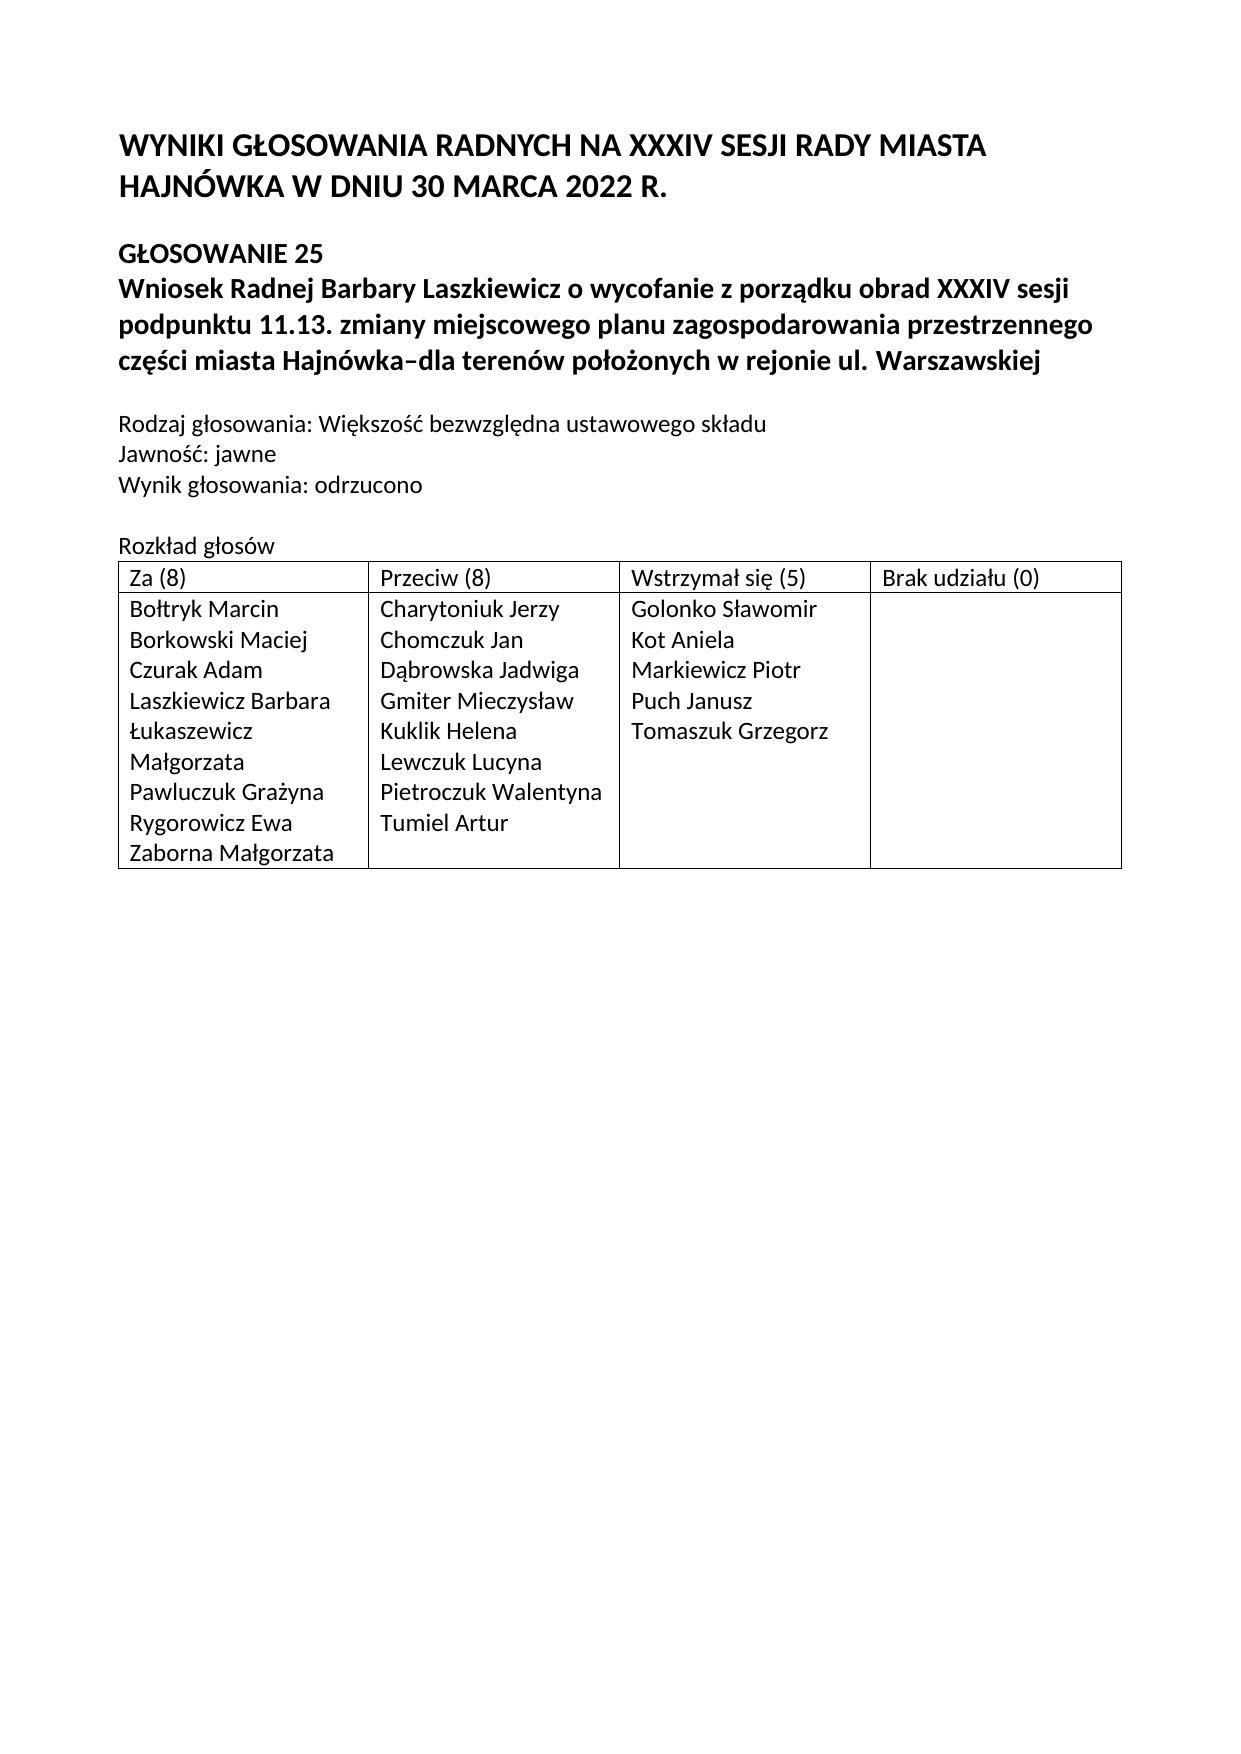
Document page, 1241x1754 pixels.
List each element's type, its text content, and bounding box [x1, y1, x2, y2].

table_header Wstrzymał się (5) [620, 562, 870, 592]
table_cell Charytoniuk Jerzy Chomczuk Jan Dąbrowska Jadwiga Gmiter Mieczysław Kuklik Helena Lewczuk Lucyna Pietroczuk Walentyna Tumiel Artur [369, 593, 619, 868]
subtitle Wniosek Radnej Barbary Laszkiewicz o wycofanie z porządku obrad XXXIV sesji podpunktu 11.13. zmiany miejscowego planu zagospodarowania przestrzennego części miasta Hajnówka–dla terenów położonych w rejonie ul. Warszawskiej [118, 271, 1122, 377]
text Rozkład głosów [118, 530, 1122, 561]
text Rodzaj głosowania: Większość bezwzględna ustawowego składu [118, 408, 1122, 438]
text Jawność: jawne [118, 438, 1122, 469]
table_header Przeciw (8) [369, 562, 619, 592]
table_cell Bołtryk Marcin Borkowski Maciej Czurak Adam Laszkiewicz Barbara Łukaszewicz Małgorzata Pawluczuk Grażyna Rygorowicz Ewa Zaborna Małgorzata [119, 593, 368, 868]
table_cell Golonko Sławomir Kot Aniela Markiewicz Piotr Puch Janusz Tomaszuk Grzegorz [620, 593, 870, 868]
table_cell [871, 593, 1121, 868]
text Wynik głosowania: odrzucono [118, 469, 1122, 499]
table_header Brak udziału (0) [871, 562, 1121, 592]
subtitle GŁOSOWANIE 25 [118, 235, 1122, 271]
table_header Za (8) [119, 562, 368, 592]
